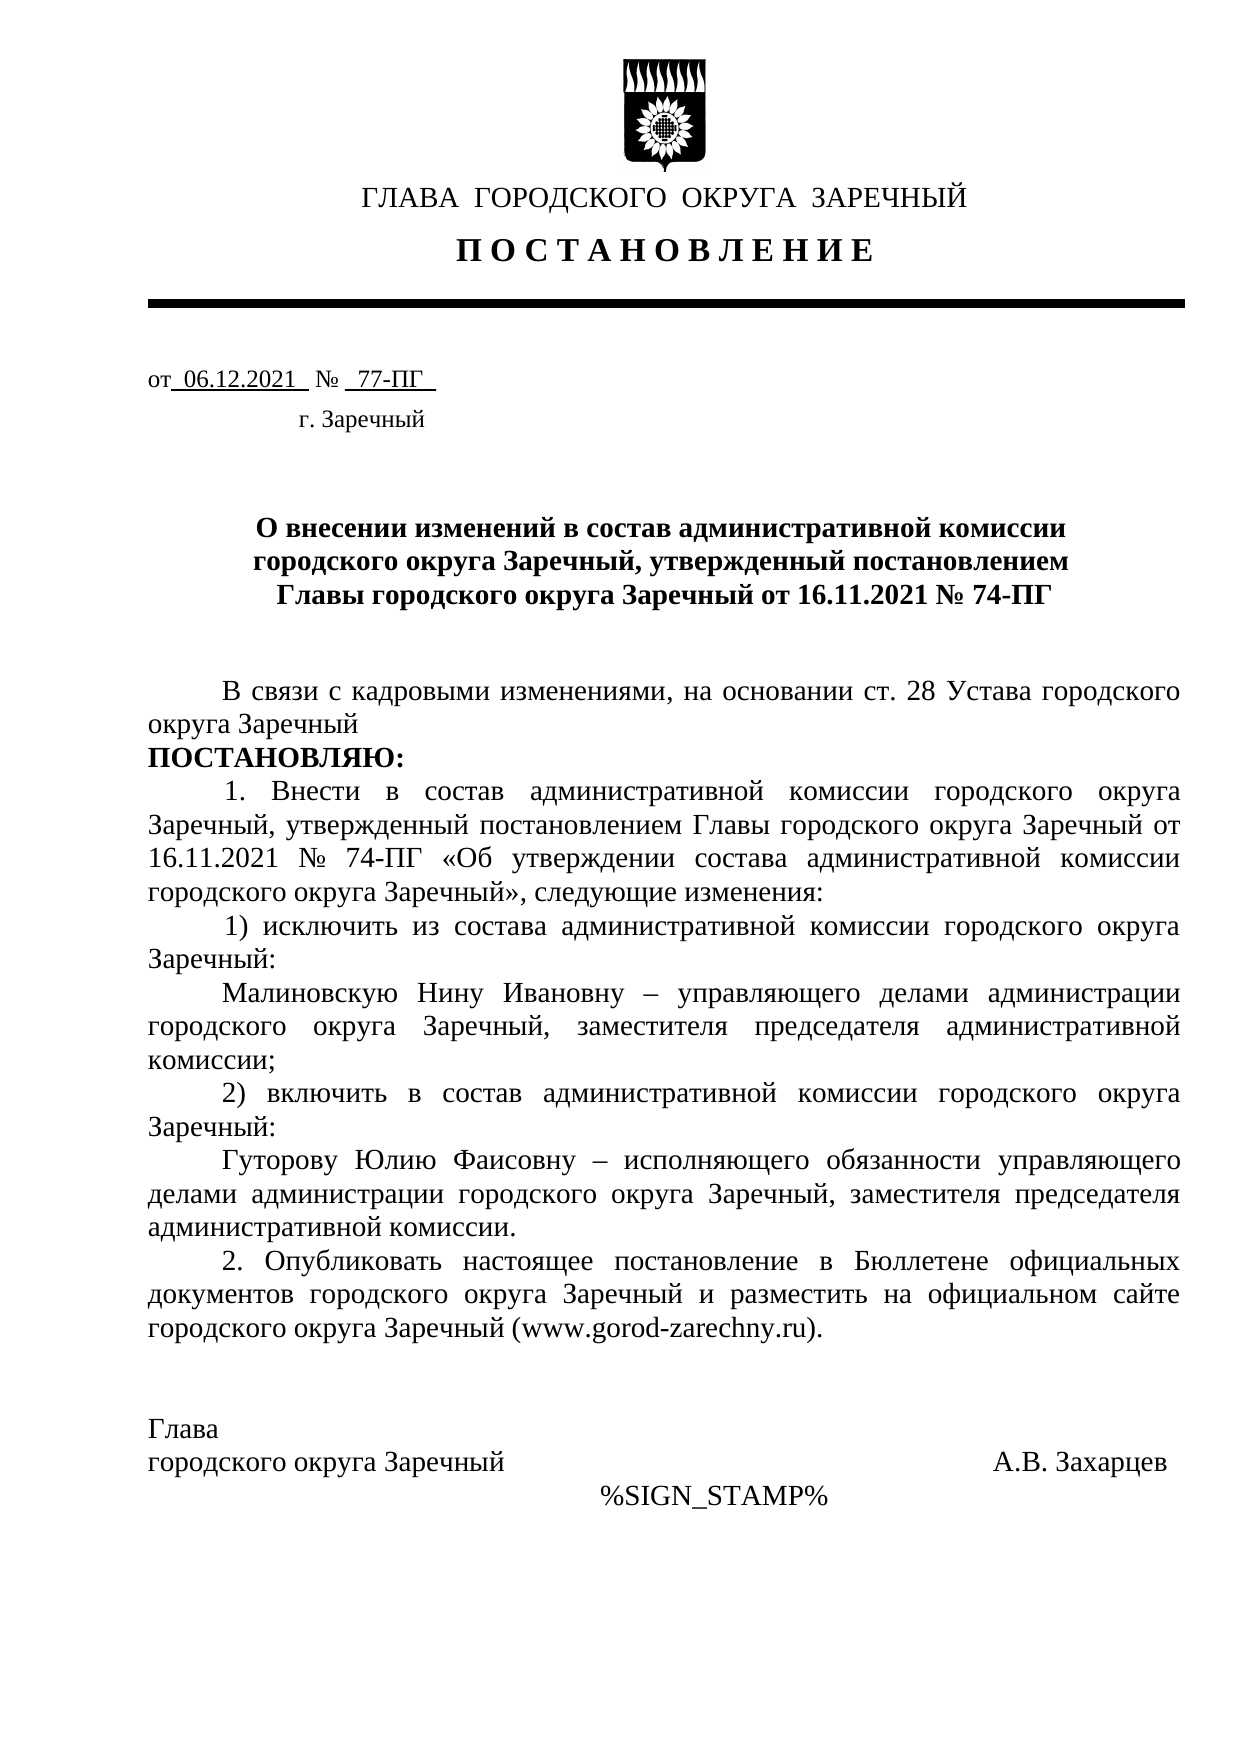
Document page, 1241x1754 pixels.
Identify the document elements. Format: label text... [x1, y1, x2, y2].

text г. Заречный [148, 404, 576, 432]
text от_06.12.2021 № _77-ПГ_ [148, 364, 1181, 393]
text п о с т а н о в л е н и е [148, 230, 1181, 268]
text ПОСТАНОВЛЯЮ: [148, 740, 1181, 773]
text городского округа Заречный, утвержденный постановлением [148, 543, 1181, 577]
text Малиновскую Нину Ивановну – управляющего делами администрации городского округа Заречный, заместителя председателя административной комиссии; [148, 975, 1181, 1075]
text О внесении изменений в состав административной комиссии [148, 510, 1181, 543]
text В связи с кадровыми изменениями, на основании ст. 28 Устава городского округа Заречный [148, 673, 1181, 740]
text 1. Внести в состав административной комиссии городского округа Заречный, утвержденный постановлением Главы городского округа Заречный от 16.11.2021 № 74-ПГ «Об утверждении состава административной комиссии городского округа Заречный», следующие изменения: [148, 773, 1181, 908]
text 1) исключить из состава административной комиссии городского округа Заречный: [148, 908, 1181, 975]
text 2. Опубликовать настоящее постановление в Бюллетене официальных документов городского округа Заречный и разместить на официальном сайте городского округа Заречный (www.gorod-zarechny.ru). [148, 1243, 1181, 1344]
picture [623, 59, 706, 172]
text ГЛАВА Городского округа Заречный [148, 180, 1181, 213]
text Глава [148, 1411, 1181, 1444]
table_header %SIGN_STAMP% [589, 1478, 840, 1545]
text Гуторову Юлию Фаисовну – исполняющего обязанности управляющего делами администрации городского округа Заречный, заместителя председателя административной комиссии. [148, 1142, 1181, 1243]
table_header [840, 1478, 1170, 1545]
text Главы городского округа Заречный от 16.11.2021 № 74-ПГ [148, 577, 1181, 611]
text городского округа Заречный А.В. Захарцев [148, 1444, 1181, 1478]
table_header [136, 1478, 588, 1545]
text 2) включить в состав административной комиссии городского округа Заречный: [148, 1075, 1181, 1142]
